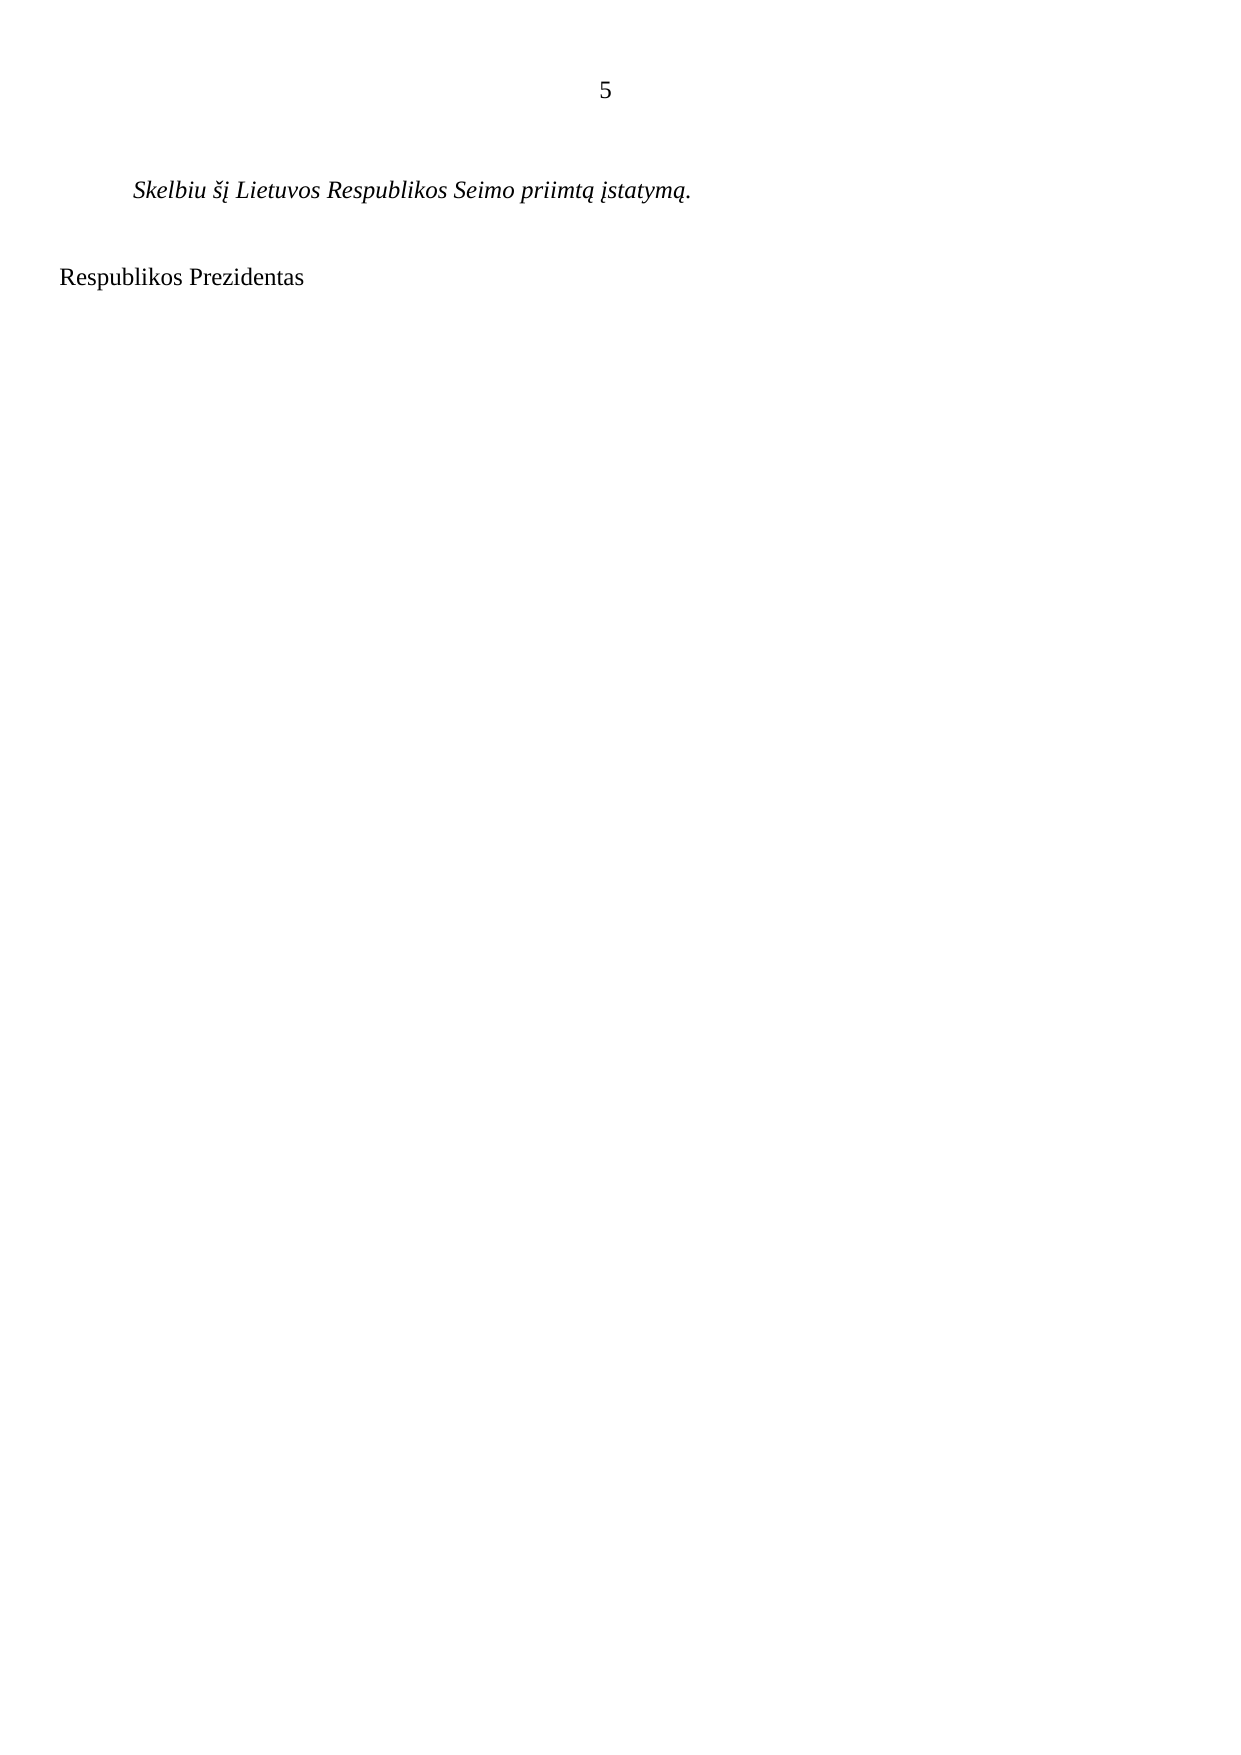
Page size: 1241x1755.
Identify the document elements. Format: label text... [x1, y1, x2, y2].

text Respublikos Prezidentas [59, 262, 1152, 291]
text Skelbiu šį Lietuvos Respublikos Seimo priimtą įstatymą. [59, 176, 1152, 204]
